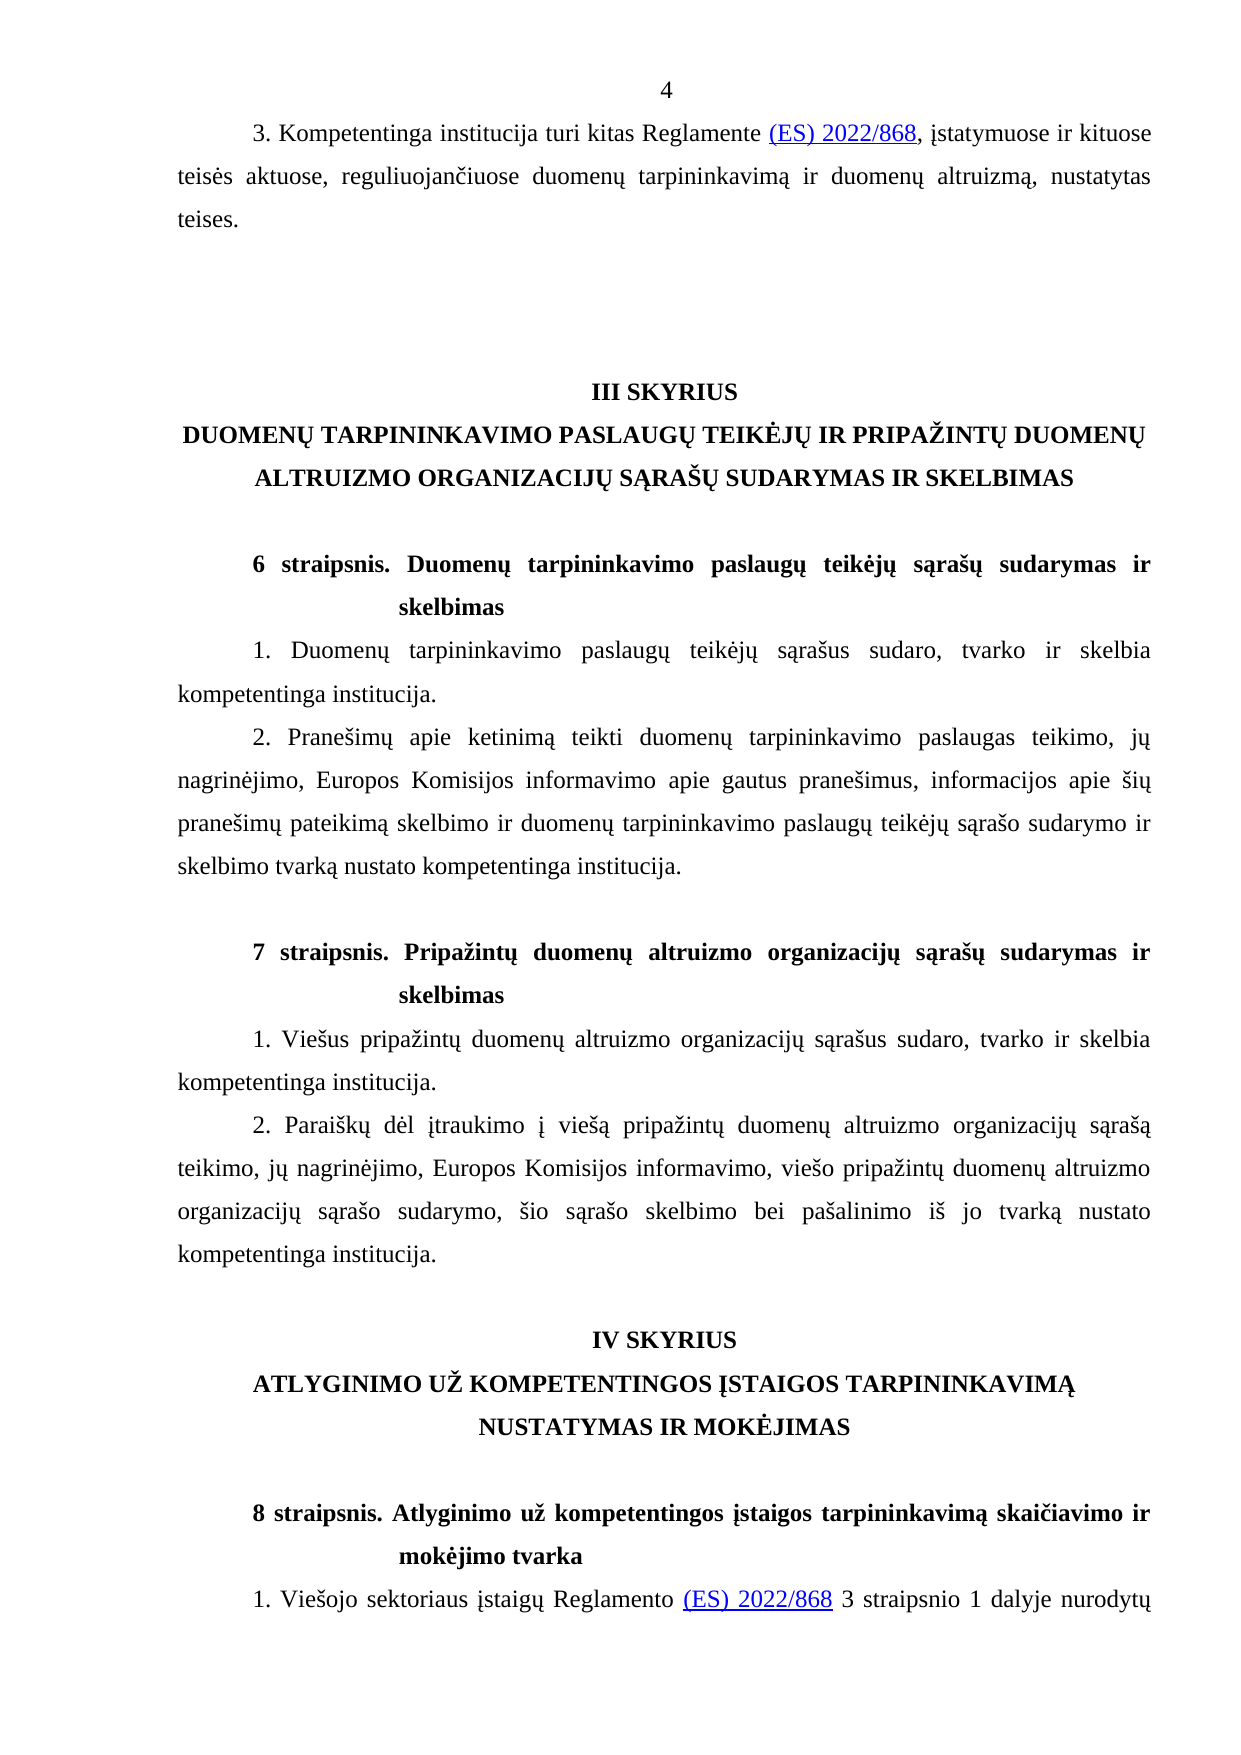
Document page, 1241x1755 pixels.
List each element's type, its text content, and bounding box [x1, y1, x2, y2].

text 8 straipsnis. Atlyginimo už kompetentingos įstaigos tarpininkavimą skaičiavimo ir mokėjimo tvarka [252, 1498, 1152, 1570]
text III SKYRIUS [177, 377, 1152, 406]
text 1. Duomenų tarpininkavimo paslaugų teikėjų sąrašus sudaro, tvarko ir skelbia kompetentinga institucija. [177, 636, 1152, 707]
text 2. Pranešimų apie ketinimą teikti duomenų tarpininkavimo paslaugas teikimo, jų nagrinėjimo, Europos Komisijos informavimo apie gautus pranešimus, informacijos apie šių pranešimų pateikimą skelbimo ir duomenų tarpininkavimo paslaugų teikėjų sąrašo sudarymo ir skelbimo tvarką nustato kompetentinga institucija. [177, 722, 1152, 880]
text DUOMENŲ TARPININKAVIMO PASLAUGŲ TEIKĖJŲ IR PRIPAŽINTŲ DUOMENŲ ALTRUIZMO ORGANIZACIJŲ SĄRAŠŲ SUDARYMAS IR SKELBIMAS [177, 420, 1152, 492]
text IV SKYRIUS [177, 1326, 1152, 1354]
text 1. Viešus pripažintų duomenų altruizmo organizacijų sąrašus sudaro, tvarko ir skelbia kompetentinga institucija. [177, 1024, 1152, 1096]
text 1. Viešojo sektoriaus įstaigų Reglamento (ES) 2022/868 3 straipsnio 1 dalyje nurodytų [177, 1584, 1152, 1613]
text 7 straipsnis. Pripažintų duomenų altruizmo organizacijų sąrašų sudarymas ir skelbimas [252, 937, 1152, 1009]
text 6 straipsnis. Duomenų tarpininkavimo paslaugų teikėjų sąrašų sudarymas ir skelbimas [252, 549, 1152, 621]
text 3. Kompetentinga institucija turi kitas Reglamente (ES) 2022/868, įstatymuose ir kituose teisės aktuose, reguliuojančiuose duomenų tarpininkavimą ir duomenų altruizmą, nustatytas teises. [177, 118, 1152, 233]
text ATLYGINIMO UŽ KOMPETENTINGOS ĮSTAIGOS TARPININKAVIMĄ NUSTATYMAS IR MOKĖJIMAS [177, 1369, 1152, 1441]
text 2. Paraiškų dėl įtraukimo į viešą pripažintų duomenų altruizmo organizacijų sąrašą teikimo, jų nagrinėjimo, Europos Komisijos informavimo, viešo pripažintų duomenų altruizmo organizacijų sąrašo sudarymo, šio sąrašo skelbimo bei pašalinimo iš jo tvarką nustato kompetentinga institucija. [177, 1110, 1152, 1268]
